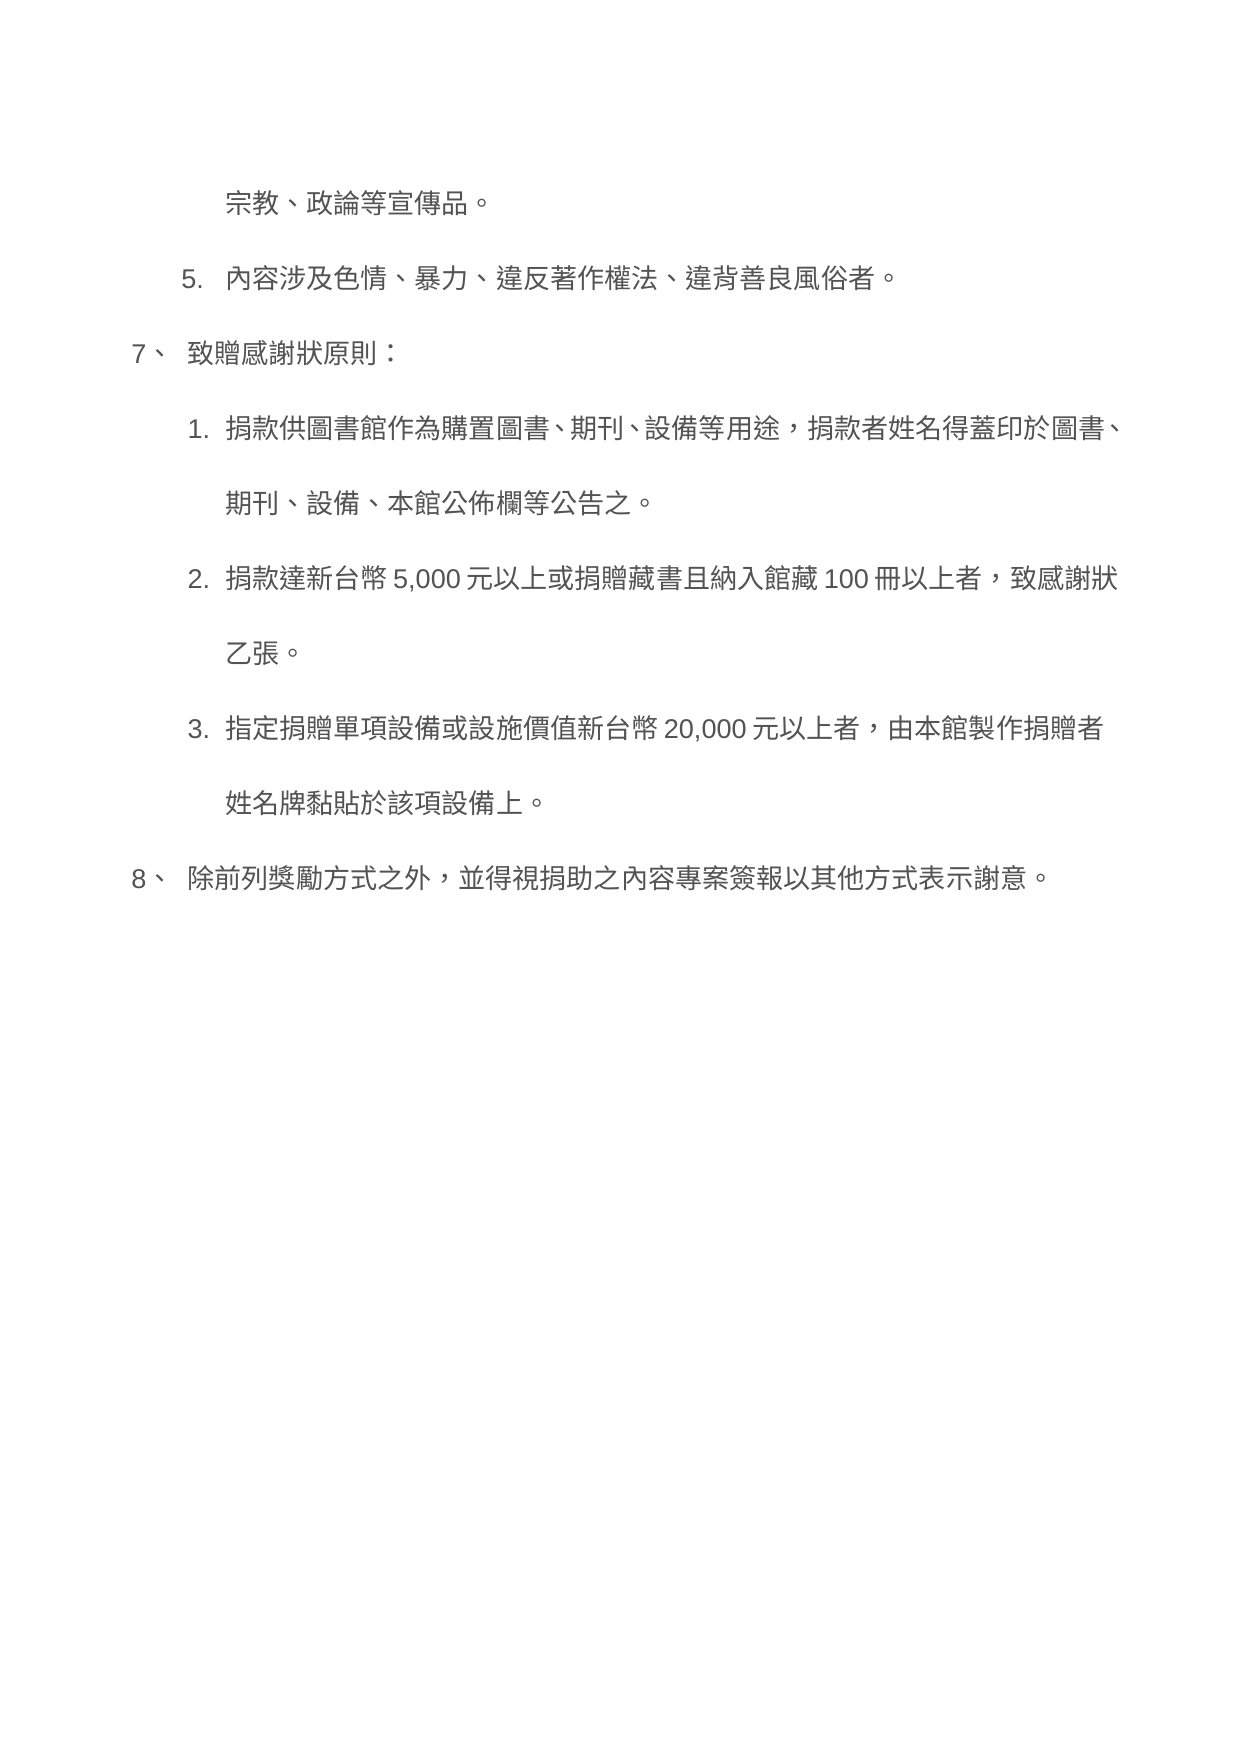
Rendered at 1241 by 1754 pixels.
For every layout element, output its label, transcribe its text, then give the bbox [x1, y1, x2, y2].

list 捐款供圖書館作為購置圖書、期刊、設備等用途，捐款者姓名得蓋印於圖書、期刊、設備、本館公佈欄等公告之。 [187, 389, 1125, 539]
list 致贈感謝狀原則： [131, 314, 1125, 389]
list 捐款達新台幣5,000元以上或捐贈藏書且納入館藏100冊以上者，致感謝狀乙張。 [187, 539, 1125, 689]
list 除前列獎勵方式之外，並得視捐助之內容專案簽報以其他方式表示謝意。 [131, 839, 1125, 914]
list 宗教、政論等宣傳品。 [181, 164, 1125, 239]
list 內容涉及色情、暴力、違反著作權法、違背善良風俗者。 [181, 239, 1125, 314]
list 指定捐贈單項設備或設施價值新台幣20,000元以上者，由本館製作捐贈者姓名牌黏貼於該項設備上。 [187, 689, 1125, 839]
